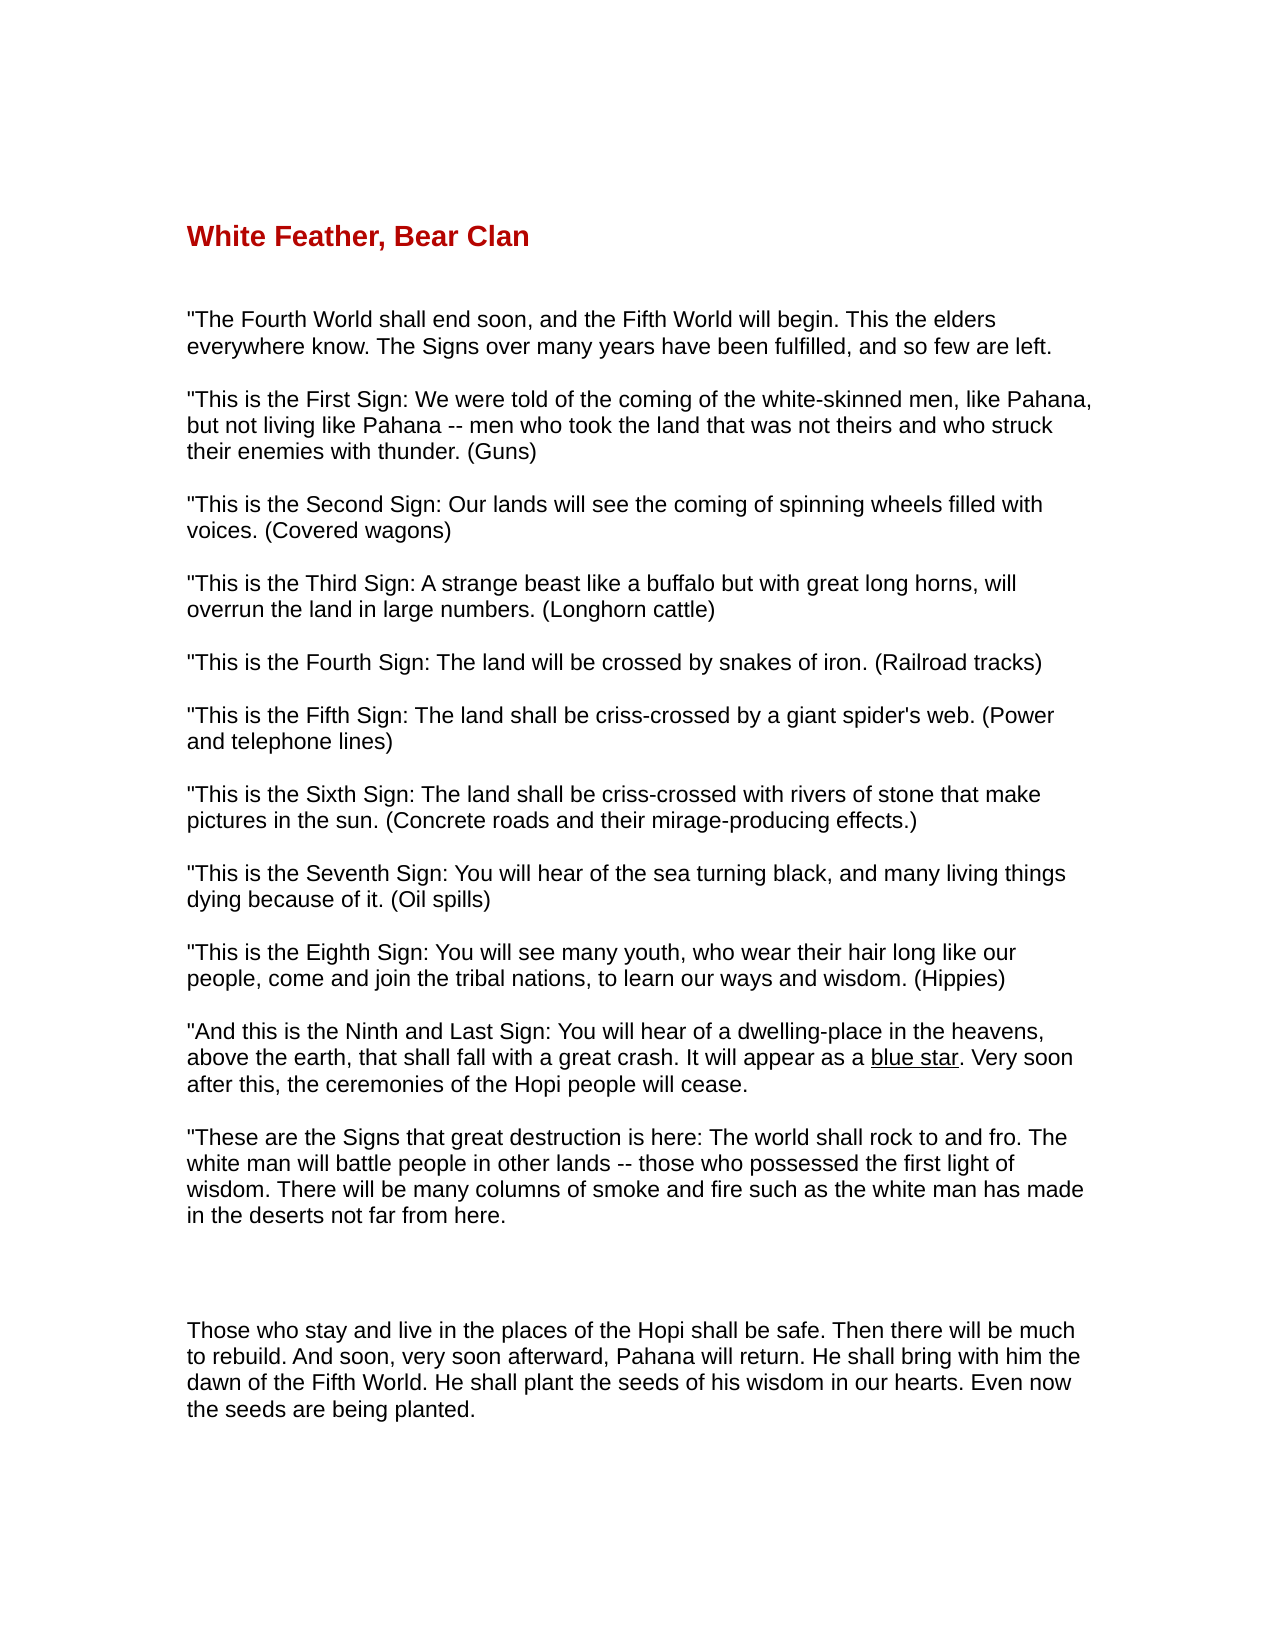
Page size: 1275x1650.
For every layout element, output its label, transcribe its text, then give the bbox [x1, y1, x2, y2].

text Those who stay and live in the places of the Hopi shall be safe. Then there will be much to rebuild. And soon, very soon afterward, Pahana will return. He shall bring with him the dawn of the Fifth World. He shall plant the seeds of his wisdom in our hearts. Even now the seeds are being planted. [187, 1317, 1095, 1422]
text White Feather, Bear Clan [187, 196, 1095, 253]
text "The Fourth World shall end soon, and the Fifth World will begin. This the elders everywhere know. The Signs over many years have been fulfilled, and so few are left. "This is the First Sign: We were told of the coming of the white-skinned men, like Pahana, but not living like Pahana -- men who took the land that was not theirs and who struck their enemies with thunder. (Guns) "This is the Second Sign: Our lands will see the coming of spinning wheels filled with voices. (Covered wagons) "This is the Third Sign: A strange beast like a buffalo but with great long horns, will overrun the land in large numbers. (Longhorn cattle) "This is the Fourth Sign: The land will be crossed by snakes of iron. (Railroad tracks) "This is the Fifth Sign: The land shall be criss-crossed by a giant spider's web. (Power and telephone lines) "This is the Sixth Sign: The land shall be criss-crossed with rivers of stone that make pictures in the sun. (Concrete roads and their mirage-producing effects.) "This is the Seventh Sign: You will hear of the sea turning black, and many living things dying because of it. (Oil spills) "This is the Eighth Sign: You will see many youth, who wear their hair long like our people, come and join the tribal nations, to learn our ways and wisdom. (Hippies) "And this is the Ninth and Last Sign: You will hear of a dwelling-place in the heavens, above the earth, that shall fall with a great crash. It will appear as a blue star. Very soon after this, the ceremonies of the Hopi people will cease. "These are the Signs that great destruction is here: The world shall rock to and fro. The white man will battle people in other lands -- those who possessed the first light of wisdom. There will be many columns of smoke and fire such as the white man has made in the deserts not far from here. [187, 282, 1095, 1229]
